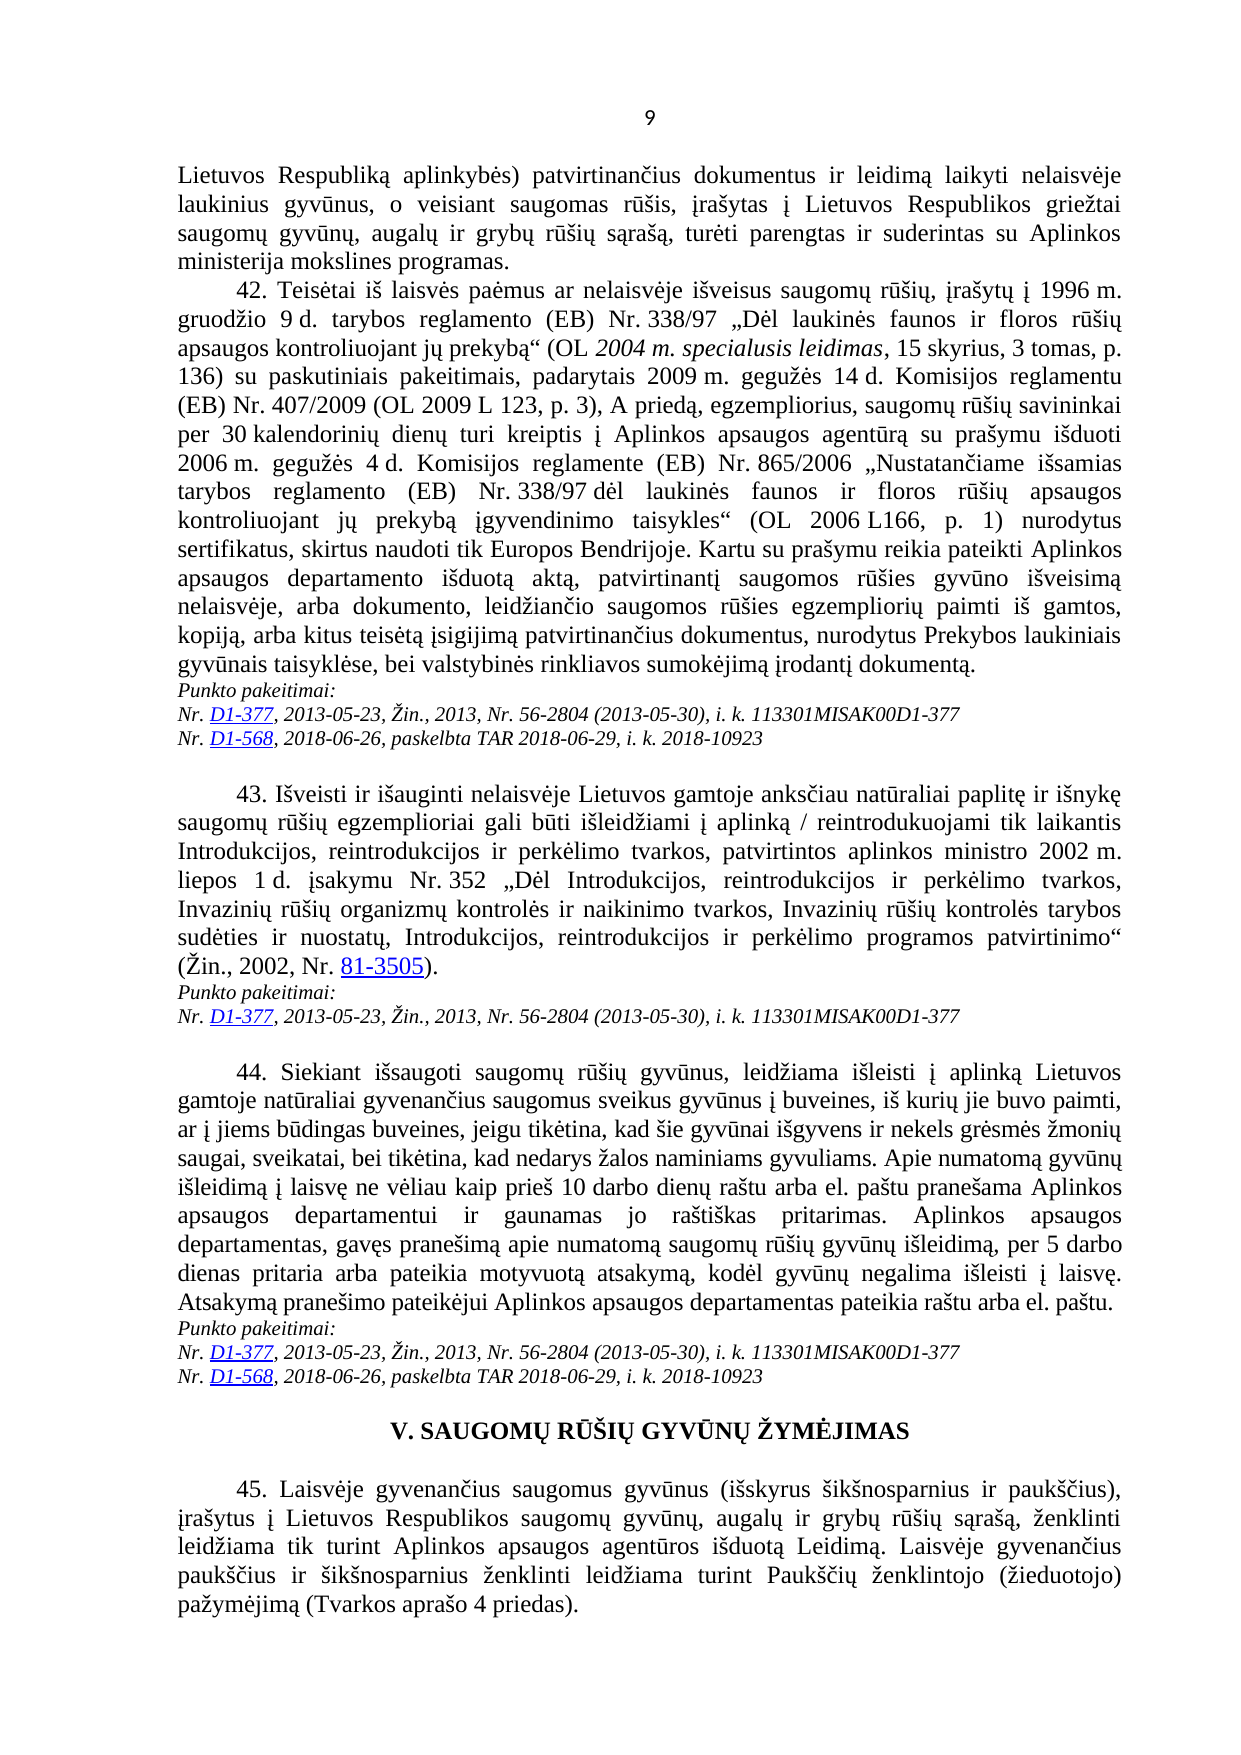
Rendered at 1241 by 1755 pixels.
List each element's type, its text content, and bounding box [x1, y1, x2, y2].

text Punkto pakeitimai: [177, 678, 1122, 702]
text 45. Laisvėje gyvenančius saugomus gyvūnus (išskyrus šikšnosparnius ir paukščius), įrašytus į Lietuvos Respublikos saugomų gyvūnų, augalų ir grybų rūšių sąrašą, ženklinti leidžiama tik turint Aplinkos apsaugos agentūros išduotą Leidimą. Laisvėje gyvenančius paukščius ir šikšnosparnius ženklinti leidžiama turint Paukščių ženklintojo (žieduotojo) pažymėjimą (Tvarkos aprašo 4 priedas). [177, 1474, 1122, 1618]
text V. SAUGOMŲ RŪŠIŲ GYVŪNŲ ŽYMĖJIMAS [177, 1416, 1122, 1445]
text Nr. D1-568, 2018-06-26, paskelbta TAR 2018-06-29, i. k. 2018-10923 [177, 1364, 1122, 1388]
text Punkto pakeitimai: [177, 980, 1122, 1004]
text Nr. D1-377, 2013-05-23, Žin., 2013, Nr. 56-2804 (2013-05-30), i. k. 113301MISAK00D1-377 [177, 1339, 1122, 1364]
text 44. Siekiant išsaugoti saugomų rūšių gyvūnus, leidžiama išleisti į aplinką Lietuvos gamtoje natūraliai gyvenančius saugomus sveikus gyvūnus į buveines, iš kurių jie buvo paimti, ar į jiems būdingas buveines, jeigu tikėtina, kad šie gyvūnai išgyvens ir nekels grėsmės žmonių saugai, sveikatai, bei tikėtina, kad nedarys žalos naminiams gyvuliams. Apie numatomą gyvūnų išleidimą į laisvę ne vėliau kaip prieš 10 darbo dienų raštu arba el. paštu pranešama Aplinkos apsaugos departamentui ir gaunamas jo raštiškas pritarimas. Aplinkos apsaugos departamentas, gavęs pranešimą apie numatomą saugomų rūšių gyvūnų išleidimą, per 5 darbo dienas pritaria arba pateikia motyvuotą atsakymą, kodėl gyvūnų negalima išleisti į laisvę. Atsakymą pranešimo pateikėjui Aplinkos apsaugos departamentas pateikia raštu arba el. paštu. [177, 1057, 1122, 1316]
text Nr. D1-377, 2013-05-23, Žin., 2013, Nr. 56-2804 (2013-05-30), i. k. 113301MISAK00D1-377 [177, 1004, 1122, 1028]
text Lietuvos Respubliką aplinkybės) patvirtinančius dokumentus ir leidimą laikyti nelaisvėje laukinius gyvūnus, o veisiant saugomas rūšis, įrašytas į Lietuvos Respublikos griežtai saugomų gyvūnų, augalų ir grybų rūšių sąrašą, turėti parengtas ir suderintas su Aplinkos ministerija mokslines programas. [177, 160, 1122, 275]
text 43. Išveisti ir išauginti nelaisvėje Lietuvos gamtoje anksčiau natūraliai paplitę ir išnykę saugomų rūšių egzemplioriai gali būti išleidžiami į aplinką / reintrodukuojami tik laikantis Introdukcijos, reintrodukcijos ir perkėlimo tvarkos, patvirtintos aplinkos ministro 2002 m. liepos 1 d. įsakymu Nr. 352 „Dėl Introdukcijos, reintrodukcijos ir perkėlimo tvarkos, Invazinių rūšių organizmų kontrolės ir naikinimo tvarkos, Invazinių rūšių kontrolės tarybos sudėties ir nuostatų, Introdukcijos, reintrodukcijos ir perkėlimo programos patvirtinimo“ (Žin., 2002, Nr. 81-3505). [177, 779, 1122, 980]
text Punkto pakeitimai: [177, 1316, 1122, 1339]
text Nr. D1-377, 2013-05-23, Žin., 2013, Nr. 56-2804 (2013-05-30), i. k. 113301MISAK00D1-377 [177, 702, 1122, 726]
text 42. Teisėtai iš laisvės paėmus ar nelaisvėje išveisus saugomų rūšių, įrašytų į 1996 m. gruodžio 9 d. tarybos reglamento (EB) Nr. 338/97 „Dėl laukinės faunos ir floros rūšių apsaugos kontroliuojant jų prekybą“ (OL 2004 m. specialusis leidimas, 15 skyrius, 3 tomas, p. 136) su paskutiniais pakeitimais, padarytais 2009 m. gegužės 14 d. Komisijos reglamentu (EB) Nr. 407/2009 (OL 2009 L 123, p. 3), A priedą, egzempliorius, saugomų rūšių savininkai per 30 kalendorinių dienų turi kreiptis į Aplinkos apsaugos agentūrą su prašymu išduoti 2006 m. gegužės 4 d. Komisijos reglamente (EB) Nr. 865/2006 „Nustatančiame išsamias tarybos reglamento (EB) Nr. 338/97 dėl laukinės faunos ir floros rūšių apsaugos kontroliuojant jų prekybą įgyvendinimo taisykles“ (OL 2006 L166, p. 1) nurodytus sertifikatus, skirtus naudoti tik Europos Bendrijoje. Kartu su prašymu reikia pateikti Aplinkos apsaugos departamento išduotą aktą, patvirtinantį saugomos rūšies gyvūno išveisimą nelaisvėje, arba dokumento, leidžiančio saugomos rūšies egzempliorių paimti iš gamtos, kopiją, arba kitus teisėtą įsigijimą patvirtinančius dokumentus, nurodytus Prekybos laukiniais gyvūnais taisyklėse, bei valstybinės rinkliavos sumokėjimą įrodantį dokumentą. [177, 275, 1122, 678]
text Nr. D1-568, 2018-06-26, paskelbta TAR 2018-06-29, i. k. 2018-10923 [177, 726, 1122, 750]
